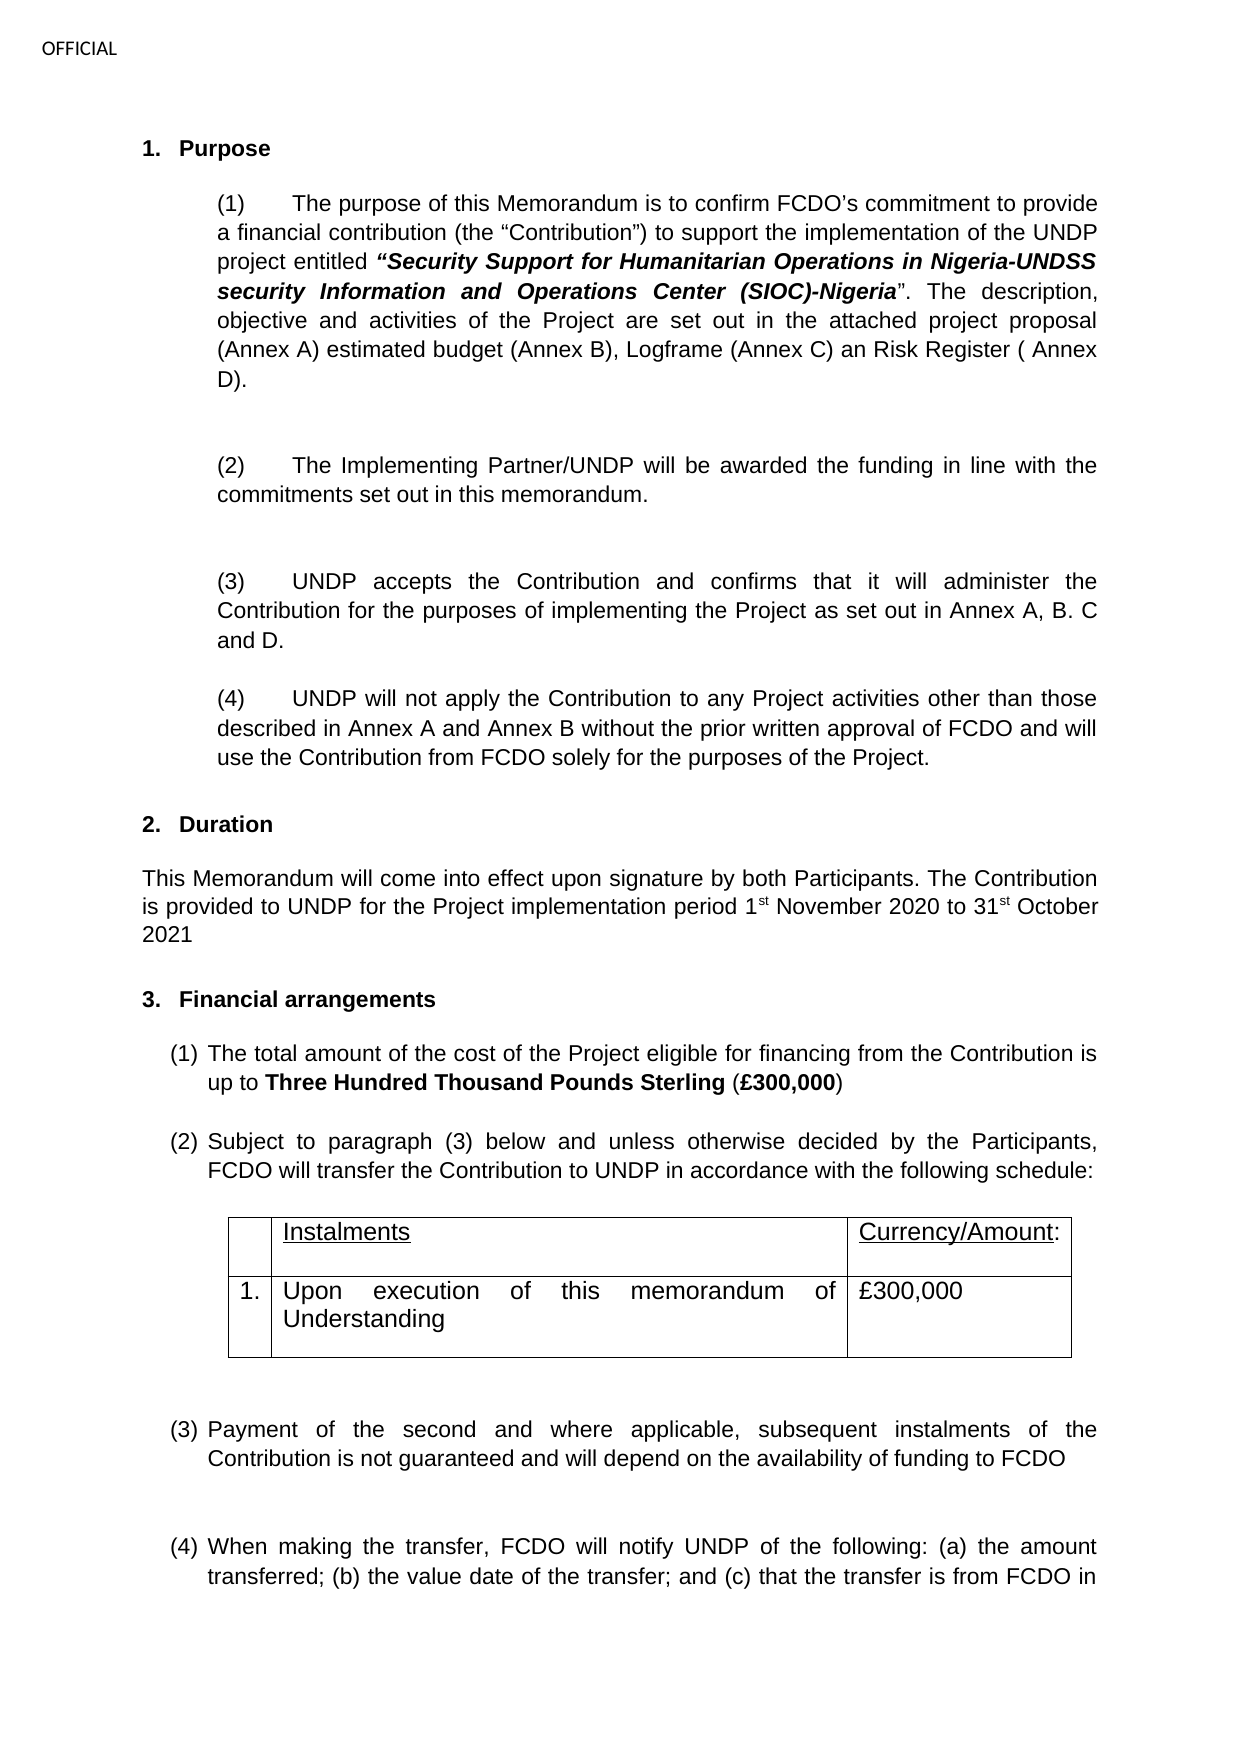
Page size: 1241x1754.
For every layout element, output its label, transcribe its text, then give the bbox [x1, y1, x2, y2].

list UNDP will not apply the Contribution to any Project activities other than those described in Annex A and Annex B without the prior written approval of FCDO and will use the Contribution from FCDO solely for the purposes of the Project. [217, 686, 1098, 770]
list Duration [142, 812, 1098, 837]
text This Memorandum will come into effect upon signature by both Participants. The Contribution is provided to UNDP for the Project implementation period 1st November 2020 to 31st October 2021 [142, 866, 1098, 947]
table_header [229, 1218, 271, 1276]
table_header Currency/Amount: [848, 1218, 1071, 1276]
list The total amount of the cost of the Project eligible for financing from the Contribution is up to Three Hundred Thousand Pounds Sterling (£300,000) [170, 1041, 1098, 1096]
table_cell £300,000 [848, 1277, 1071, 1357]
list Financial arrangements [142, 986, 1098, 1012]
table_cell 1. [229, 1277, 271, 1357]
list The Implementing Partner/UNDP will be awarded the funding in line with the commitments set out in this memorandum. [217, 453, 1098, 508]
list The purpose of this Memorandum is to confirm FCDO’s commitment to provide a financial contribution (the “Contribution”) to support the implementation of the UNDP project entitled “Security Support for Humanitarian Operations in Nigeria-UNDSS security Information and Operations Center (SIOC)-Nigeria”. The description, objective and activities of the Project are set out in the attached project proposal (Annex A) estimated budget (Annex B), Logframe (Annex C) an Risk Register ( Annex D). [217, 190, 1098, 392]
list When making the transfer, FCDO will notify UNDP of the following: (a) the amount transferred; (b) the value date of the transfer; and (c) that the transfer is from FCDO in [170, 1534, 1098, 1589]
list UNDP accepts the Contribution and confirms that it will administer the Contribution for the purposes of implementing the Project as set out in Annex A, B. C and D. [217, 568, 1098, 653]
table_header Instalments [272, 1218, 847, 1276]
list Subject to paragraph (3) below and unless otherwise decided by the Participants, FCDO will transfer the Contribution to UNDP in accordance with the following schedule: [170, 1129, 1098, 1184]
list Purpose [142, 136, 1098, 161]
table_cell Upon execution of this memorandum of Understanding [272, 1277, 847, 1357]
list Payment of the second and where applicable, subsequent instalments of the Contribution is not guaranteed and will depend on the availability of funding to FCDO [170, 1416, 1098, 1471]
